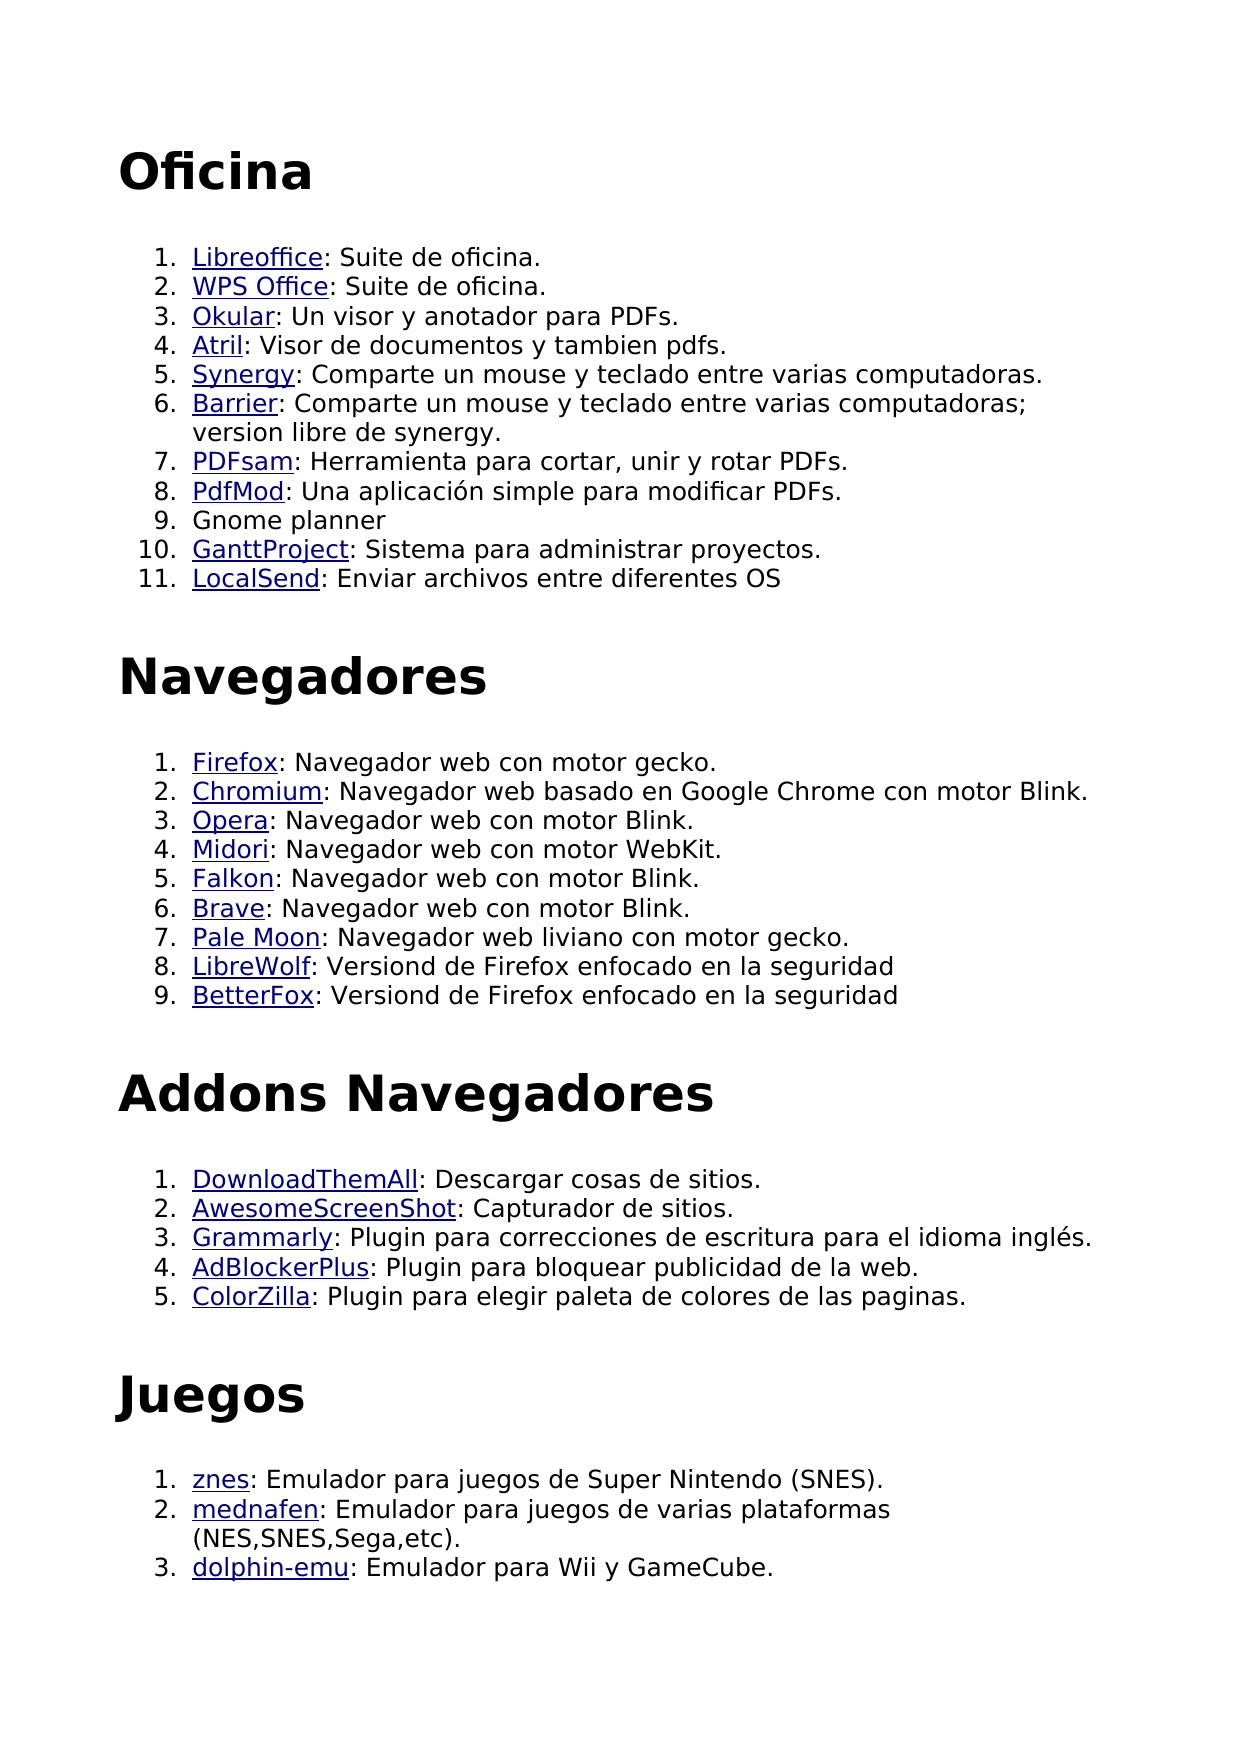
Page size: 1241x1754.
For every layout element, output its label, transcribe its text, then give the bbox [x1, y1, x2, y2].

list Libreoffice: Suite de oficina. [177, 243, 1122, 272]
list dolphin-emu: Emulador para Wii y GameCube. [177, 1553, 1122, 1582]
list AdBlockerPlus: Plugin para bloquear publicidad de la web. [177, 1253, 1122, 1282]
list GanttProject: Sistema para administrar proyectos. [177, 535, 1122, 564]
list Chromium: Navegador web basado en Google Chrome con motor Blink. [177, 777, 1122, 806]
subtitle Addons Navegadores [118, 1065, 1122, 1123]
list AwesomeScreenShot: Capturador de sitios. [177, 1194, 1122, 1223]
list WPS Office: Suite de oficina. [177, 272, 1122, 302]
list Opera: Navegador web con motor Blink. [177, 806, 1122, 836]
list BetterFox: Versiond de Firefox enfocado en la seguridad [177, 981, 1122, 1011]
list DownloadThemAll: Descargar cosas de sitios. [177, 1165, 1122, 1194]
list LibreWolf: Versiond de Firefox enfocado en la seguridad [177, 952, 1122, 981]
list Barrier: Comparte un mouse y teclado entre varias computadoras; version libre de synergy. [177, 389, 1122, 447]
list Brave: Navegador web con motor Blink. [177, 894, 1122, 923]
list Atril: Visor de documentos y tambien pdfs. [177, 331, 1122, 360]
list Grammarly: Plugin para correcciones de escritura para el idioma inglés. [177, 1223, 1122, 1253]
list Pale Moon: Navegador web liviano con motor gecko. [177, 923, 1122, 952]
list LocalSend: Enviar archivos entre diferentes OS [177, 564, 1122, 593]
list Okular: Un visor y anotador para PDFs. [177, 302, 1122, 331]
subtitle Juegos [118, 1366, 1122, 1424]
subtitle Navegadores [118, 648, 1122, 706]
list Firefox: Navegador web con motor gecko. [177, 748, 1122, 777]
list PDFsam: Herramienta para cortar, unir y rotar PDFs. [177, 447, 1122, 477]
list Synergy: Comparte un mouse y teclado entre varias computadoras. [177, 360, 1122, 389]
list Midori: Navegador web con motor WebKit. [177, 836, 1122, 865]
list mednafen: Emulador para juegos de varias plataformas (NES,SNES,Sega,etc). [177, 1495, 1122, 1553]
list PdfMod: Una aplicación simple para modificar PDFs. [177, 477, 1122, 506]
list znes: Emulador para juegos de Super Nintendo (SNES). [177, 1466, 1122, 1495]
list Falkon: Navegador web con motor Blink. [177, 865, 1122, 894]
list ColorZilla: Plugin para elegir paleta de colores de las paginas. [177, 1282, 1122, 1311]
list Gnome planner [177, 506, 1122, 535]
subtitle Oficina [118, 143, 1122, 201]
